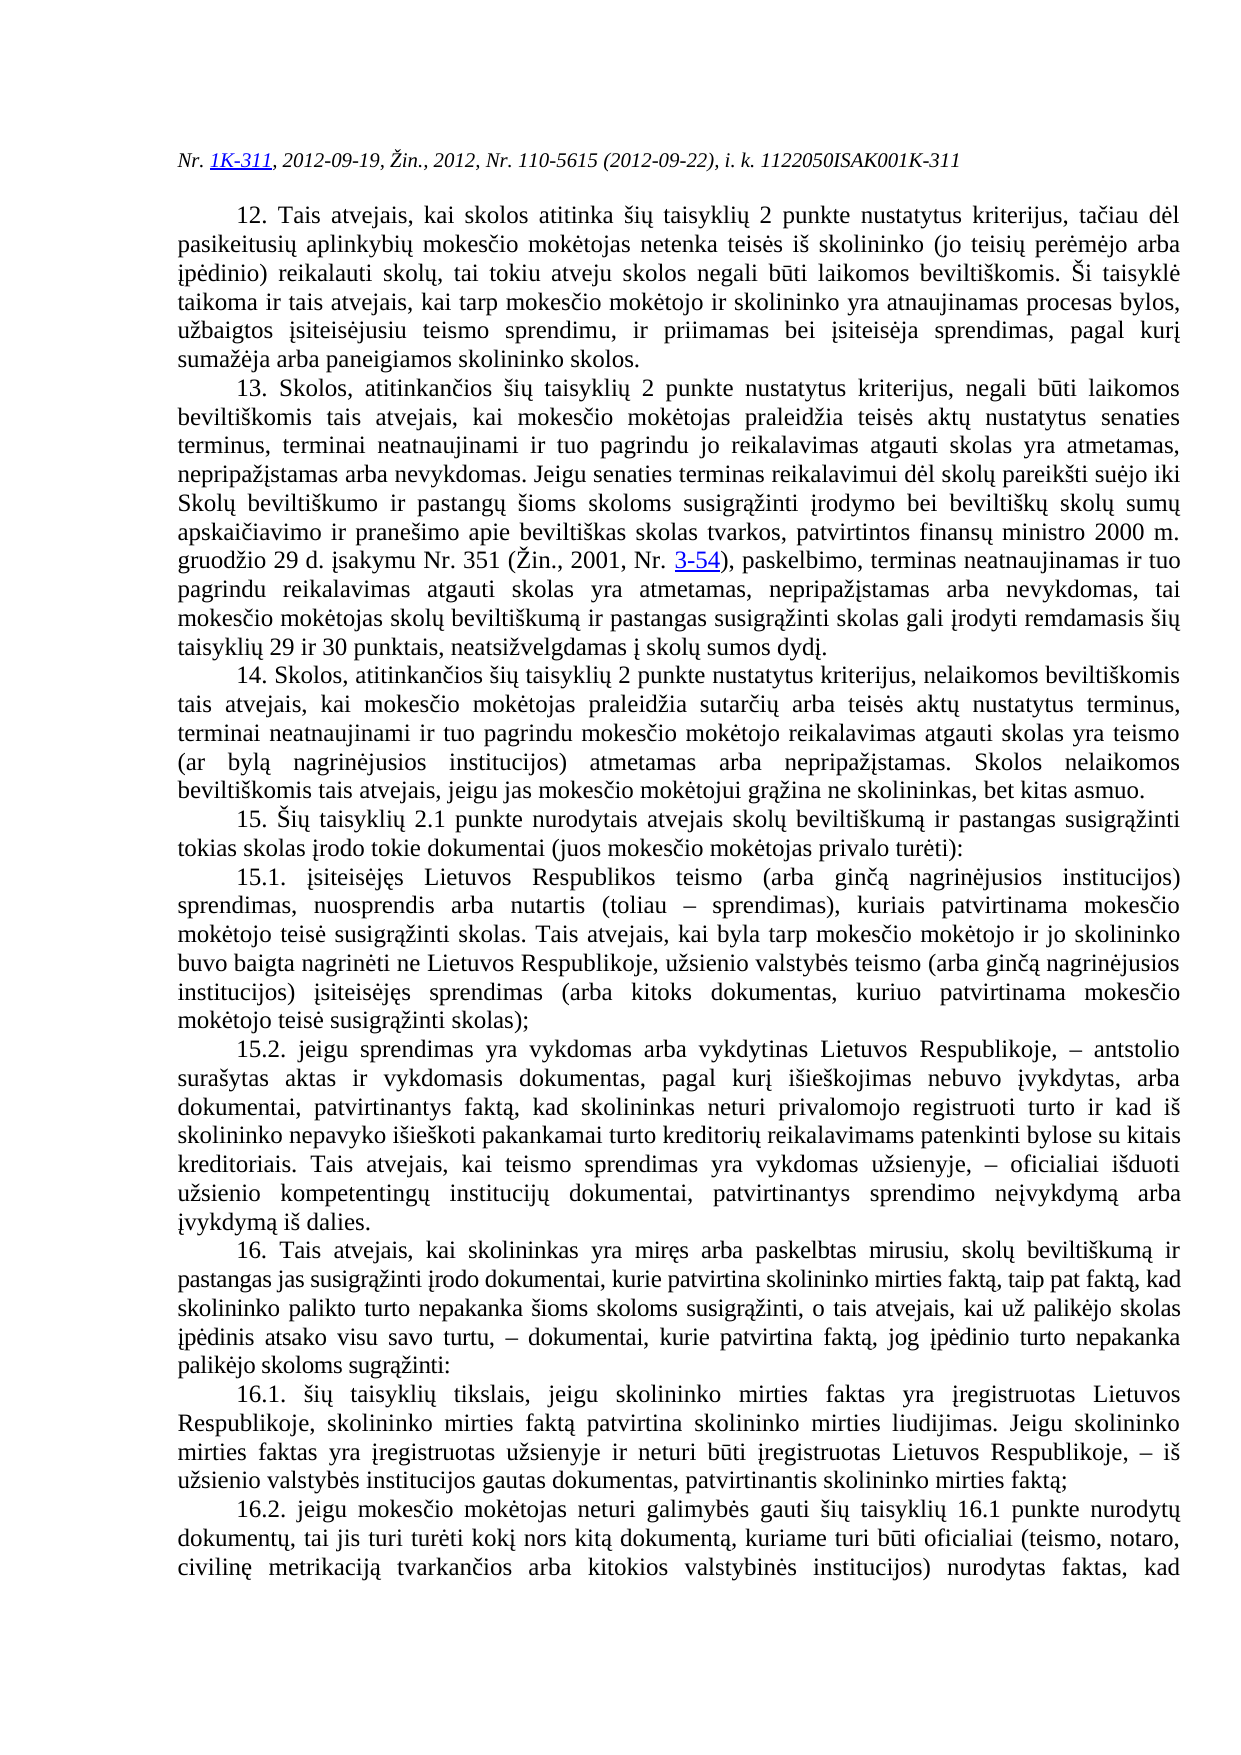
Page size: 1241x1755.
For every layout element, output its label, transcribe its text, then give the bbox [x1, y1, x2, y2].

text Nr. 1K-311, 2012-09-19, Žin., 2012, Nr. 110-5615 (2012-09-22), i. k. 1122050ISAK001K-311 [177, 148, 1181, 172]
text 15.2. jeigu sprendimas yra vykdomas arba vykdytinas Lietuvos Respublikoje, – antstolio surašytas aktas ir vykdomasis dokumentas, pagal kurį išieškojimas nebuvo įvykdytas, arba dokumentai, patvirtinantys faktą, kad skolininkas neturi privalomojo registruoti turto ir kad iš skolininko nepavyko išieškoti pakankamai turto kreditorių reikalavimams patenkinti bylose su kitais kreditoriais. Tais atvejais, kai teismo sprendimas yra vykdomas užsienyje, – oficialiai išduoti užsienio kompetentingų institucijų dokumentai, patvirtinantys sprendimo neįvykdymą arba įvykdymą iš dalies. [177, 1034, 1181, 1235]
text 16.1. šių taisyklių tikslais, jeigu skolininko mirties faktas yra įregistruotas Lietuvos Respublikoje, skolininko mirties faktą patvirtina skolininko mirties liudijimas. Jeigu skolininko mirties faktas yra įregistruotas užsienyje ir neturi būti įregistruotas Lietuvos Respublikoje, – iš užsienio valstybės institucijos gautas dokumentas, patvirtinantis skolininko mirties faktą; [177, 1379, 1181, 1494]
text 15. Šių taisyklių 2.1 punkte nurodytais atvejais skolų beviltiškumą ir pastangas susigrąžinti tokias skolas įrodo tokie dokumentai (juos mokesčio mokėtojas privalo turėti): [177, 804, 1181, 862]
text 16. Tais atvejais, kai skolininkas yra miręs arba paskelbtas mirusiu, skolų beviltiškumą ir pastangas jas susigrąžinti įrodo dokumentai, kurie patvirtina skolininko mirties faktą, taip pat faktą, kad skolininko palikto turto nepakanka šioms skoloms susigrąžinti, o tais atvejais, kai už palikėjo skolas įpėdinis atsako visu savo turtu, – dokumentai, kurie patvirtina faktą, jog įpėdinio turto nepakanka palikėjo skoloms sugrąžinti: [177, 1235, 1181, 1379]
text 16.2. jeigu mokesčio mokėtojas neturi galimybės gauti šių taisyklių 16.1 punkte nurodytų dokumentų, tai jis turi turėti kokį nors kitą dokumentą, kuriame turi būti oficialiai (teismo, notaro, civilinę metrikaciją tvarkančios arba kitokios valstybinės institucijos) nurodytas faktas, kad [177, 1494, 1181, 1580]
text 12. Tais atvejais, kai skolos atitinka šių taisyklių 2 punkte nustatytus kriterijus, tačiau dėl pasikeitusių aplinkybių mokesčio mokėtojas netenka teisės iš skolininko (jo teisių perėmėjo arba įpėdinio) reikalauti skolų, tai tokiu atveju skolos negali būti laikomos beviltiškomis. Ši taisyklė taikoma ir tais atvejais, kai tarp mokesčio mokėtojo ir skolininko yra atnaujinamas procesas bylos, užbaigtos įsiteisėjusiu teismo sprendimu, ir priimamas bei įsiteisėja sprendimas, pagal kurį sumažėja arba paneigiamos skolininko skolos. [177, 200, 1181, 373]
text 14. Skolos, atitinkančios šių taisyklių 2 punkte nustatytus kriterijus, nelaikomos beviltiškomis tais atvejais, kai mokesčio mokėtojas praleidžia sutarčių arba teisės aktų nustatytus terminus, terminai neatnaujinami ir tuo pagrindu mokesčio mokėtojo reikalavimas atgauti skolas yra teismo (ar bylą nagrinėjusios institucijos) atmetamas arba nepripažįstamas. Skolos nelaikomos beviltiškomis tais atvejais, jeigu jas mokesčio mokėtojui grąžina ne skolininkas, bet kitas asmuo. [177, 660, 1181, 804]
text 13. Skolos, atitinkančios šių taisyklių 2 punkte nustatytus kriterijus, negali būti laikomos beviltiškomis tais atvejais, kai mokesčio mokėtojas praleidžia teisės aktų nustatytus senaties terminus, terminai neatnaujinami ir tuo pagrindu jo reikalavimas atgauti skolas yra atmetamas, nepripažįstamas arba nevykdomas. Jeigu senaties terminas reikalavimui dėl skolų pareikšti suėjo iki Skolų beviltiškumo ir pastangų šioms skoloms susigrąžinti įrodymo bei beviltiškų skolų sumų apskaičiavimo ir pranešimo apie beviltiškas skolas tvarkos, patvirtintos finansų ministro 2000 m. gruodžio 29 d. įsakymu Nr. 351 (Žin., 2001, Nr. 3-54), paskelbimo, terminas neatnaujinamas ir tuo pagrindu reikalavimas atgauti skolas yra atmetamas, nepripažįstamas arba nevykdomas, tai mokesčio mokėtojas skolų beviltiškumą ir pastangas susigrąžinti skolas gali įrodyti remdamasis šių taisyklių 29 ir 30 punktais, neatsižvelgdamas į skolų sumos dydį. [177, 373, 1181, 660]
text 15.1. įsiteisėjęs Lietuvos Respublikos teismo (arba ginčą nagrinėjusios institucijos) sprendimas, nuosprendis arba nutartis (toliau – sprendimas), kuriais patvirtinama mokesčio mokėtojo teisė susigrąžinti skolas. Tais atvejais, kai byla tarp mokesčio mokėtojo ir jo skolininko buvo baigta nagrinėti ne Lietuvos Respublikoje, užsienio valstybės teismo (arba ginčą nagrinėjusios institucijos) įsiteisėjęs sprendimas (arba kitoks dokumentas, kuriuo patvirtinama mokesčio mokėtojo teisė susigrąžinti skolas); [177, 862, 1181, 1034]
